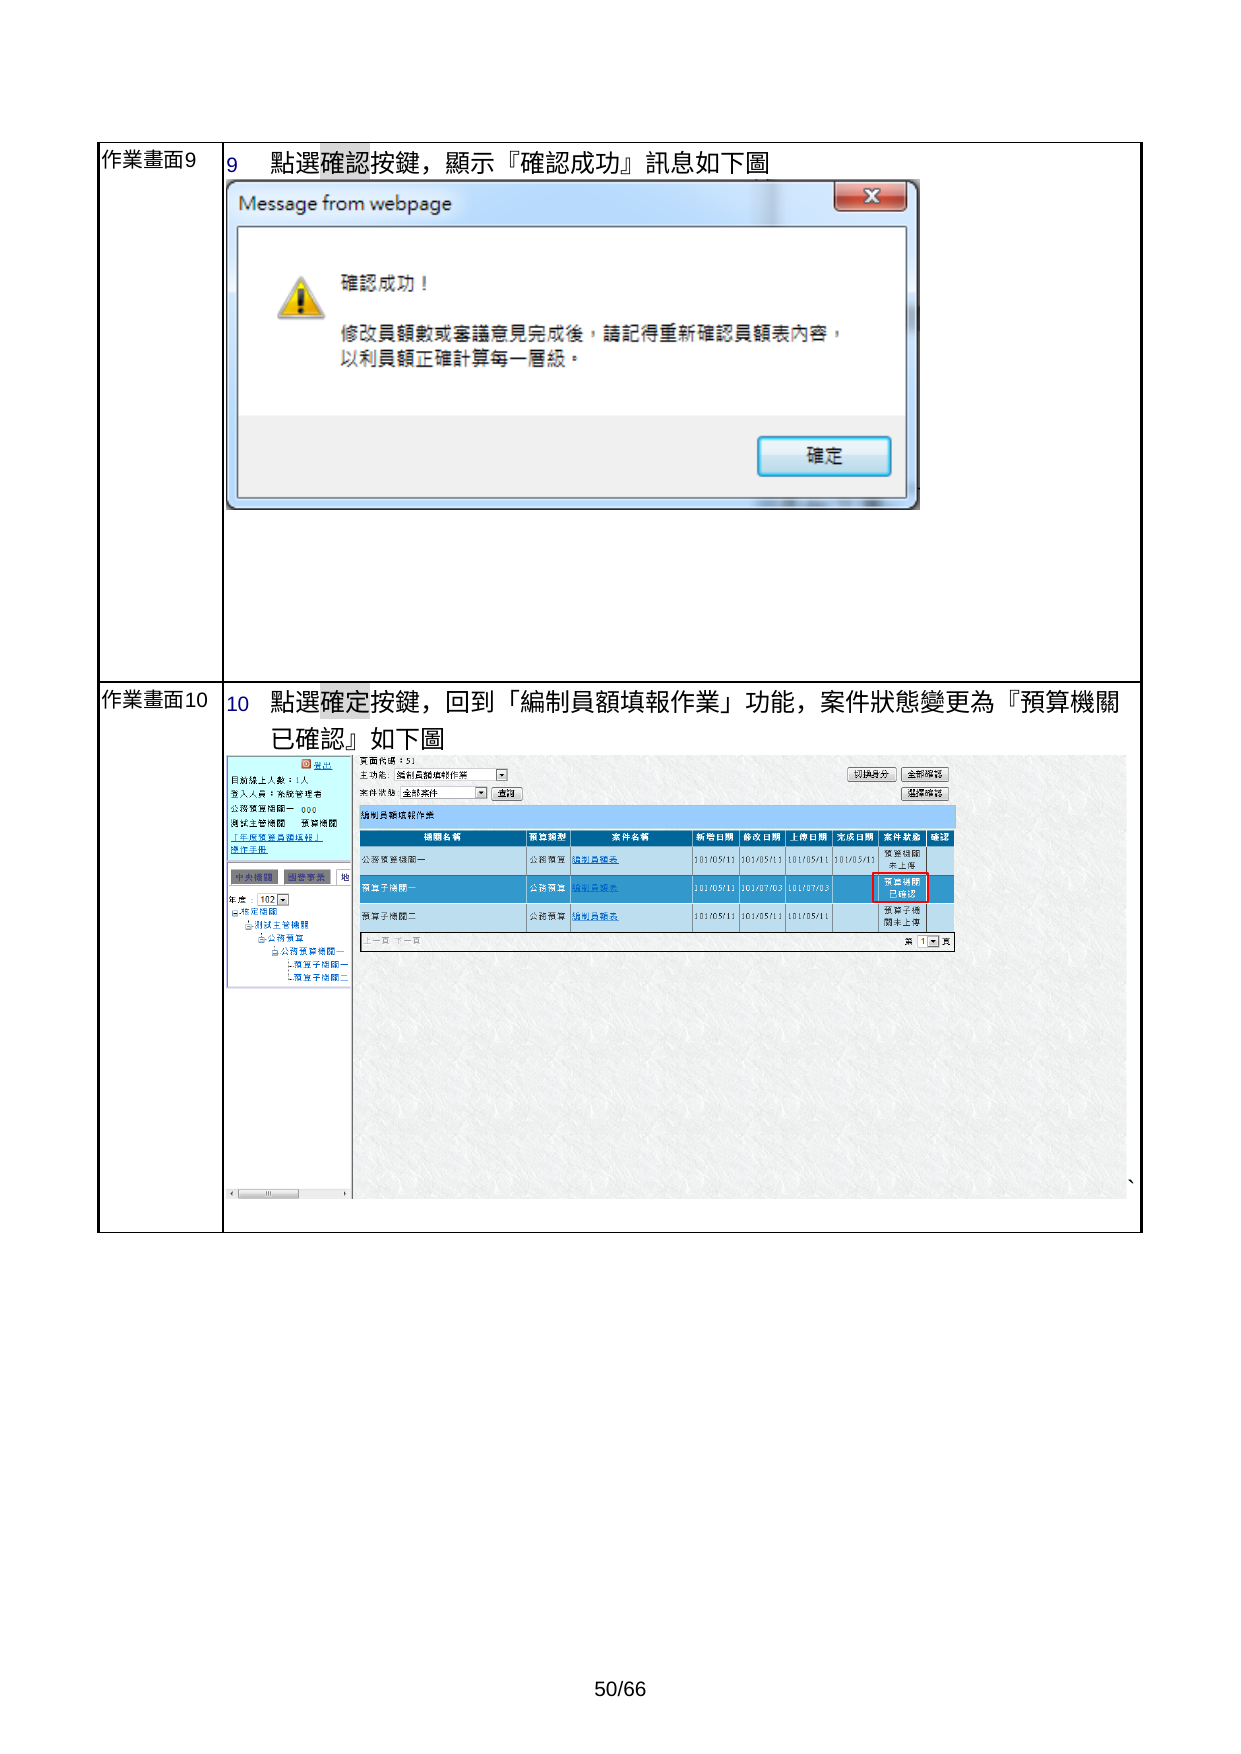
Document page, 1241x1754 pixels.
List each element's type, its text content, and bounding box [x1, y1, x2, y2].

table_cell 點選確定按鍵，回到「編制員額填報作業」功能，案件狀態變更為『預算機關已確認』如下圖 ` [224, 683, 1140, 1232]
table_cell [100, 683, 222, 1232]
picture [226, 755, 1127, 1199]
picture [226, 179, 920, 510]
table_cell 點選確認按鍵，顯示『確認成功』訊息如下圖 [224, 143, 1140, 681]
table_cell [100, 143, 222, 681]
